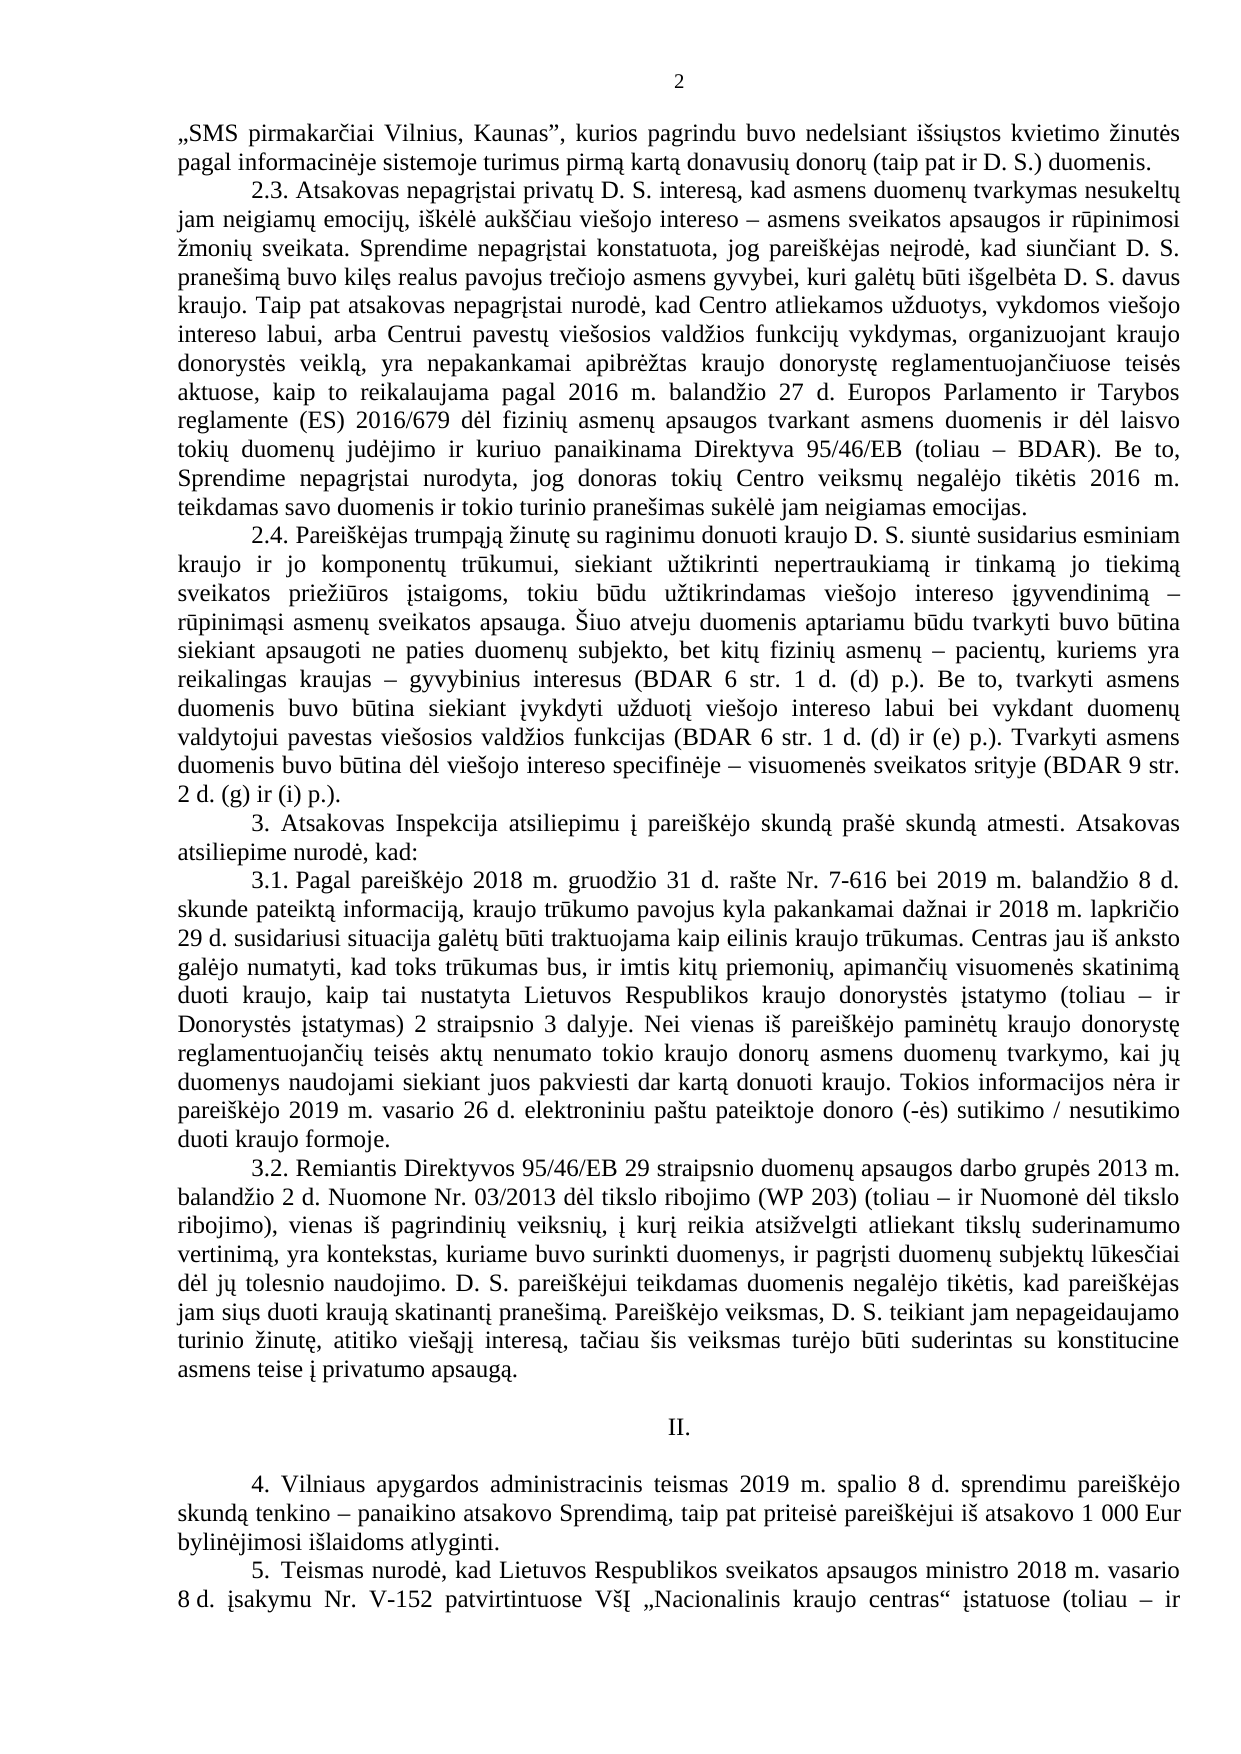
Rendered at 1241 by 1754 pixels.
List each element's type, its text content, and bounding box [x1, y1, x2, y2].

text 3.1. Pagal pareiškėjo 2018 m. gruodžio 31 d. rašte Nr. 7-616 bei 2019 m. balandžio 8 d. skunde pateiktą informaciją, kraujo trūkumo pavojus kyla pakankamai dažnai ir 2018 m. lapkričio 29 d. susidariusi situacija galėtų būti traktuojama kaip eilinis kraujo trūkumas. Centras jau iš anksto galėjo numatyti, kad toks trūkumas bus, ir imtis kitų priemonių, apimančių visuomenės skatinimą duoti kraujo, kaip tai nustatyta Lietuvos Respublikos kraujo donorystės įstatymo (toliau – ir Donorystės įstatymas) 2 straipsnio 3 dalyje. Nei vienas iš pareiškėjo paminėtų kraujo donorystę reglamentuojančių teisės aktų nenumato tokio kraujo donorų asmens duomenų tvarkymo, kai jų duomenys naudojami siekiant juos pakviesti dar kartą donuoti kraujo. Tokios informacijos nėra ir pareiškėjo 2019 m. vasario 26 d. elektroniniu paštu pateiktoje donoro (-ės) sutikimo / nesutikimo duoti kraujo formoje. [177, 866, 1181, 1153]
text 4. Vilniaus apygardos administracinis teismas 2019 m. spalio 8 d. sprendimu pareiškėjo skundą tenkino – panaikino atsakovo Sprendimą, taip pat priteisė pareiškėjui iš atsakovo 1 000 Eur bylinėjimosi išlaidoms atlyginti. [177, 1469, 1181, 1556]
text II. [177, 1412, 1181, 1441]
text 5. Teismas nurodė, kad Lietuvos Respublikos sveikatos apsaugos ministro 2018 m. vasario 8 d. įsakymu Nr. V-152 patvirtintuose VšĮ „Nacionalinis kraujo centras“ įstatuose (toliau – ir [177, 1556, 1181, 1613]
text 3.2. Remiantis Direktyvos 95/46/EB 29 straipsnio duomenų apsaugos darbo grupės 2013 m. balandžio 2 d. Nuomone Nr. 03/2013 dėl tikslo ribojimo (WP 203) (toliau – ir Nuomonė dėl tikslo ribojimo), vienas iš pagrindinių veiksnių, į kurį reikia atsižvelgti atliekant tikslų suderinamumo vertinimą, yra kontekstas, kuriame buvo surinkti duomenys, ir pagrįsti duomenų subjektų lūkesčiai dėl jų tolesnio naudojimo. D. S. pareiškėjui teikdamas duomenis negalėjo tikėtis, kad pareiškėjas jam siųs duoti kraują skatinantį pranešimą. Pareiškėjo veiksmas, D. S. teikiant jam nepageidaujamo turinio žinutę, atitiko viešąjį interesą, tačiau šis veiksmas turėjo būti suderintas su konstitucine asmens teise į privatumo apsaugą. [177, 1153, 1181, 1383]
text 2.3. Atsakovas nepagrįstai privatų D. S. interesą, kad asmens duomenų tvarkymas nesukeltų jam neigiamų emocijų, iškėlė aukščiau viešojo intereso – asmens sveikatos apsaugos ir rūpinimosi žmonių sveikata. Sprendime nepagrįstai konstatuota, jog pareiškėjas neįrodė, kad siunčiant D. S. pranešimą buvo kilęs realus pavojus trečiojo asmens gyvybei, kuri galėtų būti išgelbėta D. S. davus kraujo. Taip pat atsakovas nepagrįstai nurodė, kad Centro atliekamos užduotys, vykdomos viešojo intereso labui, arba Centrui pavestų viešosios valdžios funkcijų vykdymas, organizuojant kraujo donorystės veiklą, yra nepakankamai apibrėžtas kraujo donorystę reglamentuojančiuose teisės aktuose, kaip to reikalaujama pagal 2016 m. balandžio 27 d. Europos Parlamento ir Tarybos reglamente (ES) 2016/679 dėl fizinių asmenų apsaugos tvarkant asmens duomenis ir dėl laisvo tokių duomenų judėjimo ir kuriuo panaikinama Direktyva 95/46/EB (toliau – BDAR). Be to, Sprendime nepagrįstai nurodyta, jog donoras tokių Centro veiksmų negalėjo tikėtis 2016 m. teikdamas savo duomenis ir tokio turinio pranešimas sukėlė jam neigiamas emocijas. [177, 176, 1181, 521]
text 3. Atsakovas Inspekcija atsiliepimu į pareiškėjo skundą prašė skundą atmesti. Atsakovas atsiliepime nurodė, kad: [177, 808, 1181, 866]
text 2.4. Pareiškėjas trumpąją žinutę su raginimu donuoti kraujo D. S. siuntė susidarius esminiam kraujo ir jo komponentų trūkumui, siekiant užtikrinti nepertraukiamą ir tinkamą jo tiekimą sveikatos priežiūros įstaigoms, tokiu būdu užtikrindamas viešojo intereso įgyvendinimą – rūpinimąsi asmenų sveikatos apsauga. Šiuo atveju duomenis aptariamu būdu tvarkyti buvo būtina siekiant apsaugoti ne paties duomenų subjekto, bet kitų fizinių asmenų – pacientų, kuriems yra reikalingas kraujas – gyvybinius interesus (BDAR 6 str. 1 d. (d) p.). Be to, tvarkyti asmens duomenis buvo būtina siekiant įvykdyti užduotį viešojo intereso labui bei vykdant duomenų valdytojui pavestas viešosios valdžios funkcijas (BDAR 6 str. 1 d. (d) ir (e) p.). Tvarkyti asmens duomenis buvo būtina dėl viešojo intereso specifinėje – visuomenės sveikatos srityje (BDAR 9 str. 2 d. (g) ir (i) p.). [177, 521, 1181, 808]
text „SMS pirmakarčiai Vilnius, Kaunas”, kurios pagrindu buvo nedelsiant išsiųstos kvietimo žinutės pagal informacinėje sistemoje turimus pirmą kartą donavusių donorų (taip pat ir D. S.) duomenis. [177, 118, 1181, 176]
